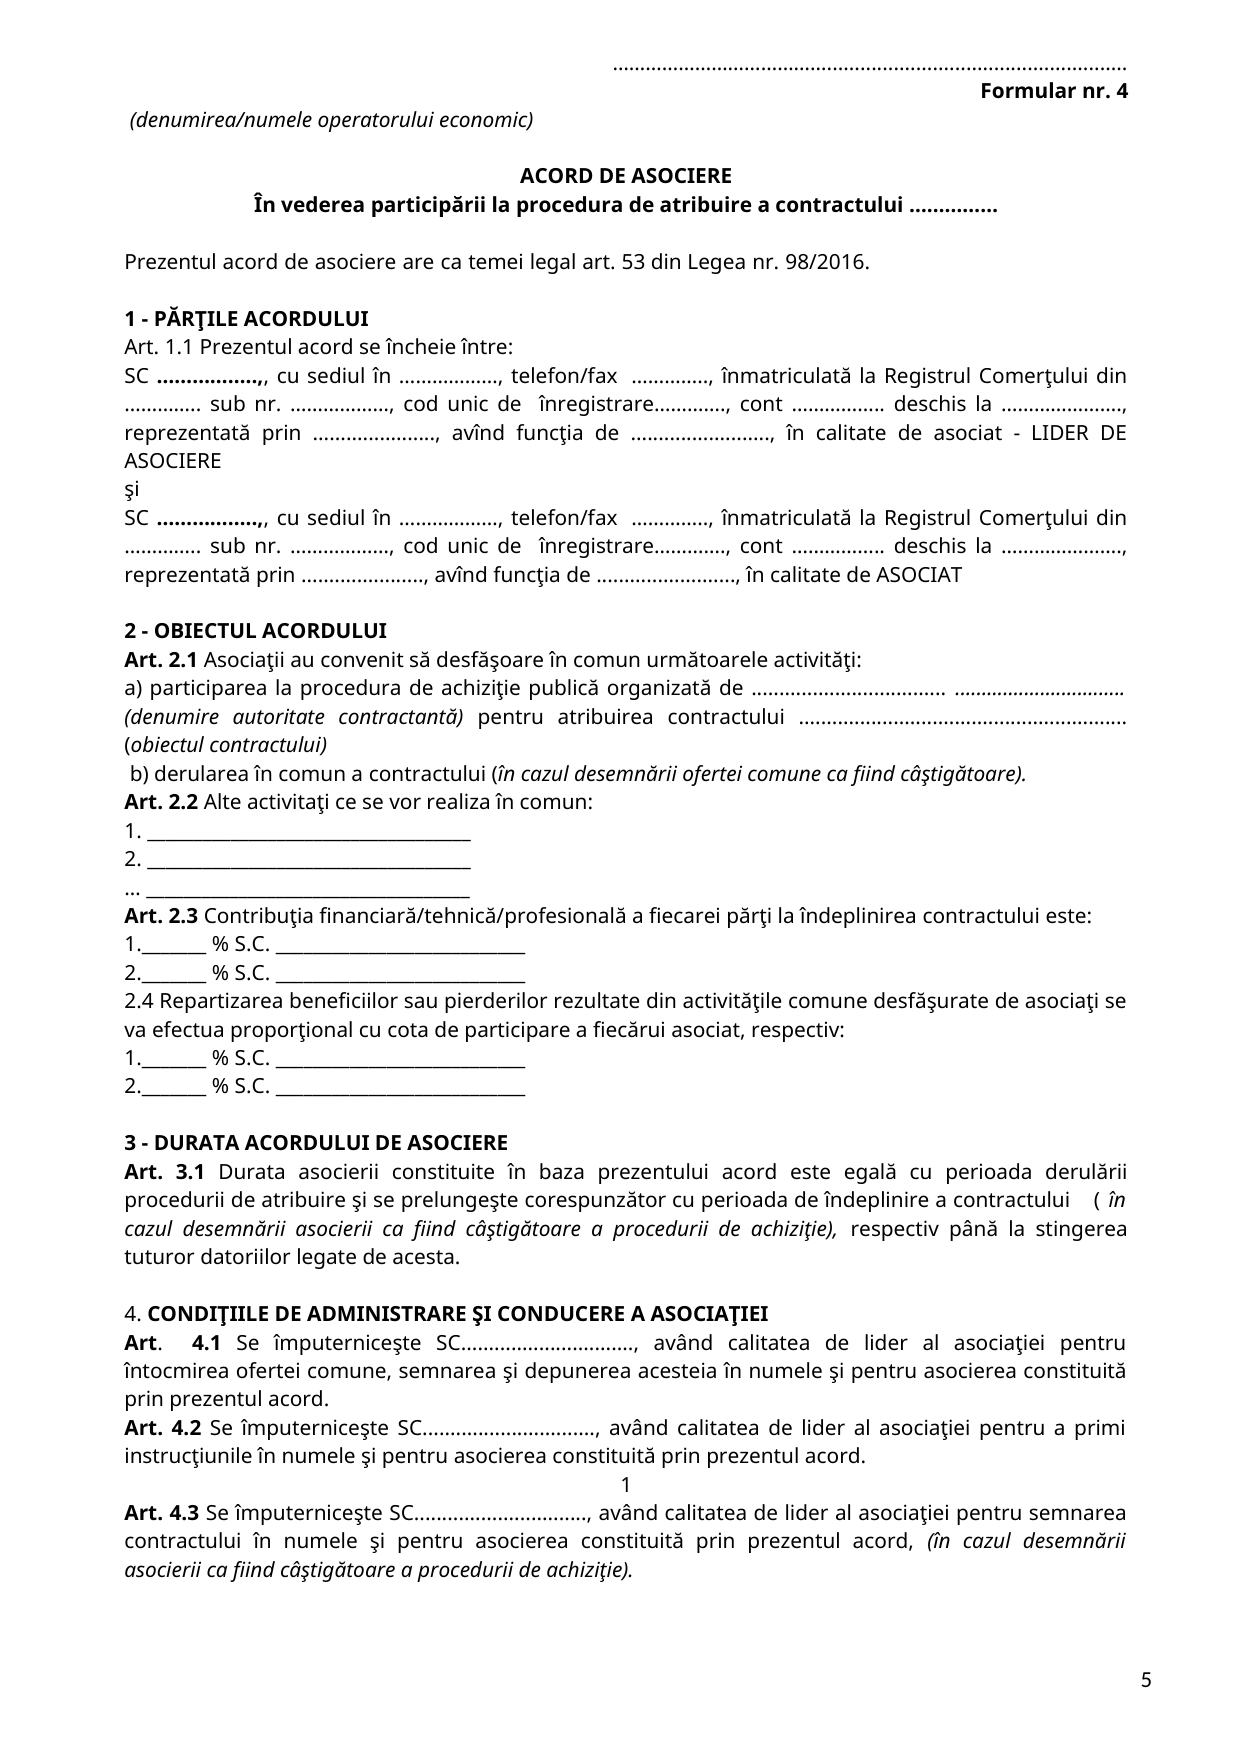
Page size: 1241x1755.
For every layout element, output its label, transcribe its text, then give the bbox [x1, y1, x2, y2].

text 4. CONDIŢIILE DE ADMINISTRARE ŞI CONDUCERE A ASOCIAŢIEI [124, 1299, 1128, 1328]
text a) participarea la procedura de achiziţie publică organizată de ................................... ................................(denumire autoritate contractantă) pentru atribuirea contractului ...........................................................(obiectul contractului) [124, 673, 1128, 759]
text Art. 4.3 Se împuterniceşte SC..............................., având calitatea de lider al asociaţiei pentru semnarea contractului în numele şi pentru asocierea constituită prin prezentul acord, (în cazul desemnării asocierii ca fiind câştigătoare a procedurii de achiziţie). [124, 1498, 1128, 1583]
text 2. ___________________________________ [124, 844, 1128, 873]
text … ___________________________________ [124, 873, 1128, 901]
text Art. 2.3 Contribuţia financiară/tehnică/profesională a fiecarei părţi la îndeplinirea contractului este: [124, 901, 1128, 929]
text Art. 4.1 Se împuterniceşte SC..............................., având calitatea de lider al asociaţiei pentru întocmirea ofertei comune, semnarea şi depunerea acesteia în numele şi pentru asocierea constituită prin prezentul acord. [124, 1328, 1128, 1413]
text Art. 4.2 Se împuterniceşte SC..............................., având calitatea de lider al asociaţiei pentru a primi instrucţiunile în numele şi pentru asocierea constituită prin prezentul acord. [124, 1413, 1128, 1470]
text ACORD DE ASOCIERE [124, 162, 1128, 190]
text …………………………………...................................................... Formular nr. 4 [124, 48, 1128, 105]
text În vederea participării la procedura de atribuire a contractului …………… [124, 190, 1128, 218]
text 1. ___________________________________ [124, 816, 1128, 844]
text Prezentul acord de asociere are ca temei legal art. 53 din Legea nr. 98/2016. [124, 247, 1128, 275]
text (denumirea/numele operatorului economic) [124, 105, 1128, 133]
text SC ……………..,, cu sediul în ………………, telefon/fax ………….., înmatriculată la Registrul Comerţului din ………….. sub nr. ………………, cod unic de înregistrare…………., cont …………….. deschis la …………………., reprezentată prin ......................, avînd funcţia de ........................., în calitate de asociat - LIDER DE ASOCIERE [124, 361, 1128, 474]
text 2 - OBIECTUL ACORDULUI [124, 617, 1128, 645]
text 1 - PĂRŢILE ACORDULUI [124, 304, 1128, 332]
text 1._______ % S.C. ___________________________ [124, 929, 1128, 958]
text şi [124, 474, 1128, 503]
text 2.4 Repartizarea beneficiilor sau pierderilor rezultate din activităţile comune desfăşurate de asociaţi se va efectua proporţional cu cota de participare a fiecărui asociat, respectiv: [124, 986, 1128, 1043]
text 3 - DURATA ACORDULUI DE ASOCIERE [124, 1128, 1128, 1157]
text 2._______ % S.C. ___________________________ [124, 1072, 1128, 1100]
text SC ……………..,, cu sediul în ………………, telefon/fax ………….., înmatriculată la Registrul Comerţului din ………….. sub nr. ………………, cod unic de înregistrare…………., cont …………….. deschis la …………………., reprezentată prin ......................, avînd funcţia de ........................., în calitate de ASOCIAT [124, 503, 1128, 588]
text 1 [124, 1470, 1128, 1498]
text 2._______ % S.C. ___________________________ [124, 958, 1128, 986]
text 1._______ % S.C. ___________________________ [124, 1043, 1128, 1072]
text Art. 2.2 Alte activitaţi ce se vor realiza în comun: [124, 787, 1128, 816]
text Art. 1.1 Prezentul acord se încheie între: [124, 332, 1128, 361]
text b) derularea în comun a contractului (în cazul desemnării ofertei comune ca fiind câştigătoare). [124, 759, 1128, 787]
text Art. 2.1 Asociaţii au convenit să desfăşoare în comun următoarele activităţi: [124, 645, 1128, 673]
text Art. 3.1 Durata asocierii constituite în baza prezentului acord este egală cu perioada derulării procedurii de atribuire şi se prelungeşte corespunzător cu perioada de îndeplinire a contractului ( în cazul desemnării asocierii ca fiind câştigătoare a procedurii de achiziţie), respectiv până la stingerea tuturor datoriilor legate de acesta. [124, 1157, 1128, 1271]
